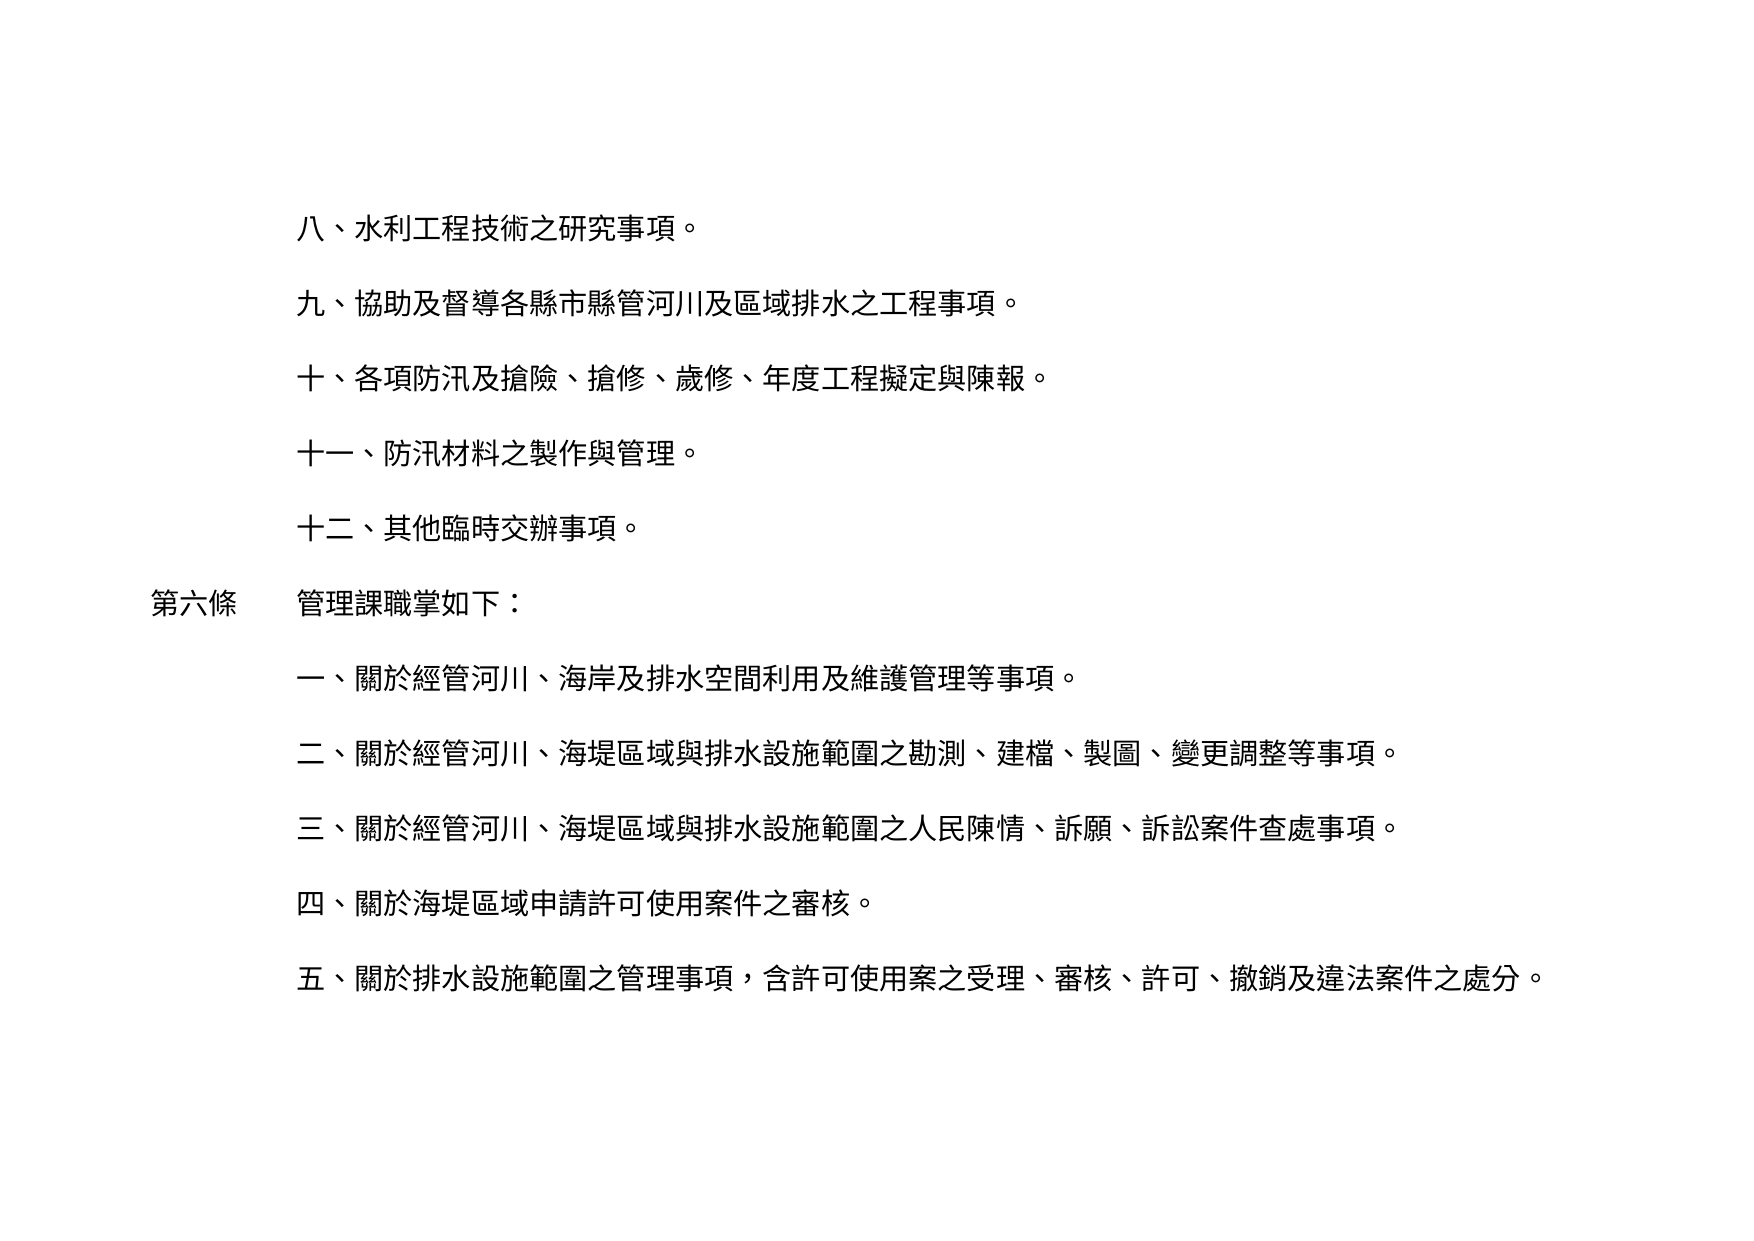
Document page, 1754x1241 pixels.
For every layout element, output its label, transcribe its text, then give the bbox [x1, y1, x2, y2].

text 一、關於經管河川、海岸及排水空間利用及維護管理等事項。 [150, 639, 1604, 714]
text 十二、其他臨時交辦事項。 [150, 489, 1604, 564]
text 五、關於排水設施範圍之管理事項，含許可使用案之受理、審核、許可、撤銷及違法案件之處分。 [150, 939, 1604, 1014]
text 第六條 管理課職掌如下： [150, 564, 1604, 639]
text 十、各項防汛及搶險、搶修、歲修、年度工程擬定與陳報。 [150, 339, 1604, 414]
text 十一、防汛材料之製作與管理。 [150, 414, 1604, 489]
text 八、水利工程技術之研究事項。 [150, 189, 1604, 264]
text 三、關於經管河川、海堤區域與排水設施範圍之人民陳情、訴願、訴訟案件查處事項。 [150, 789, 1604, 864]
text 九、協助及督導各縣市縣管河川及區域排水之工程事項。 [150, 264, 1604, 339]
text 二、關於經管河川、海堤區域與排水設施範圍之勘測、建檔、製圖、變更調整等事項。 [150, 714, 1604, 789]
text 四、關於海堤區域申請許可使用案件之審核。 [150, 864, 1604, 939]
